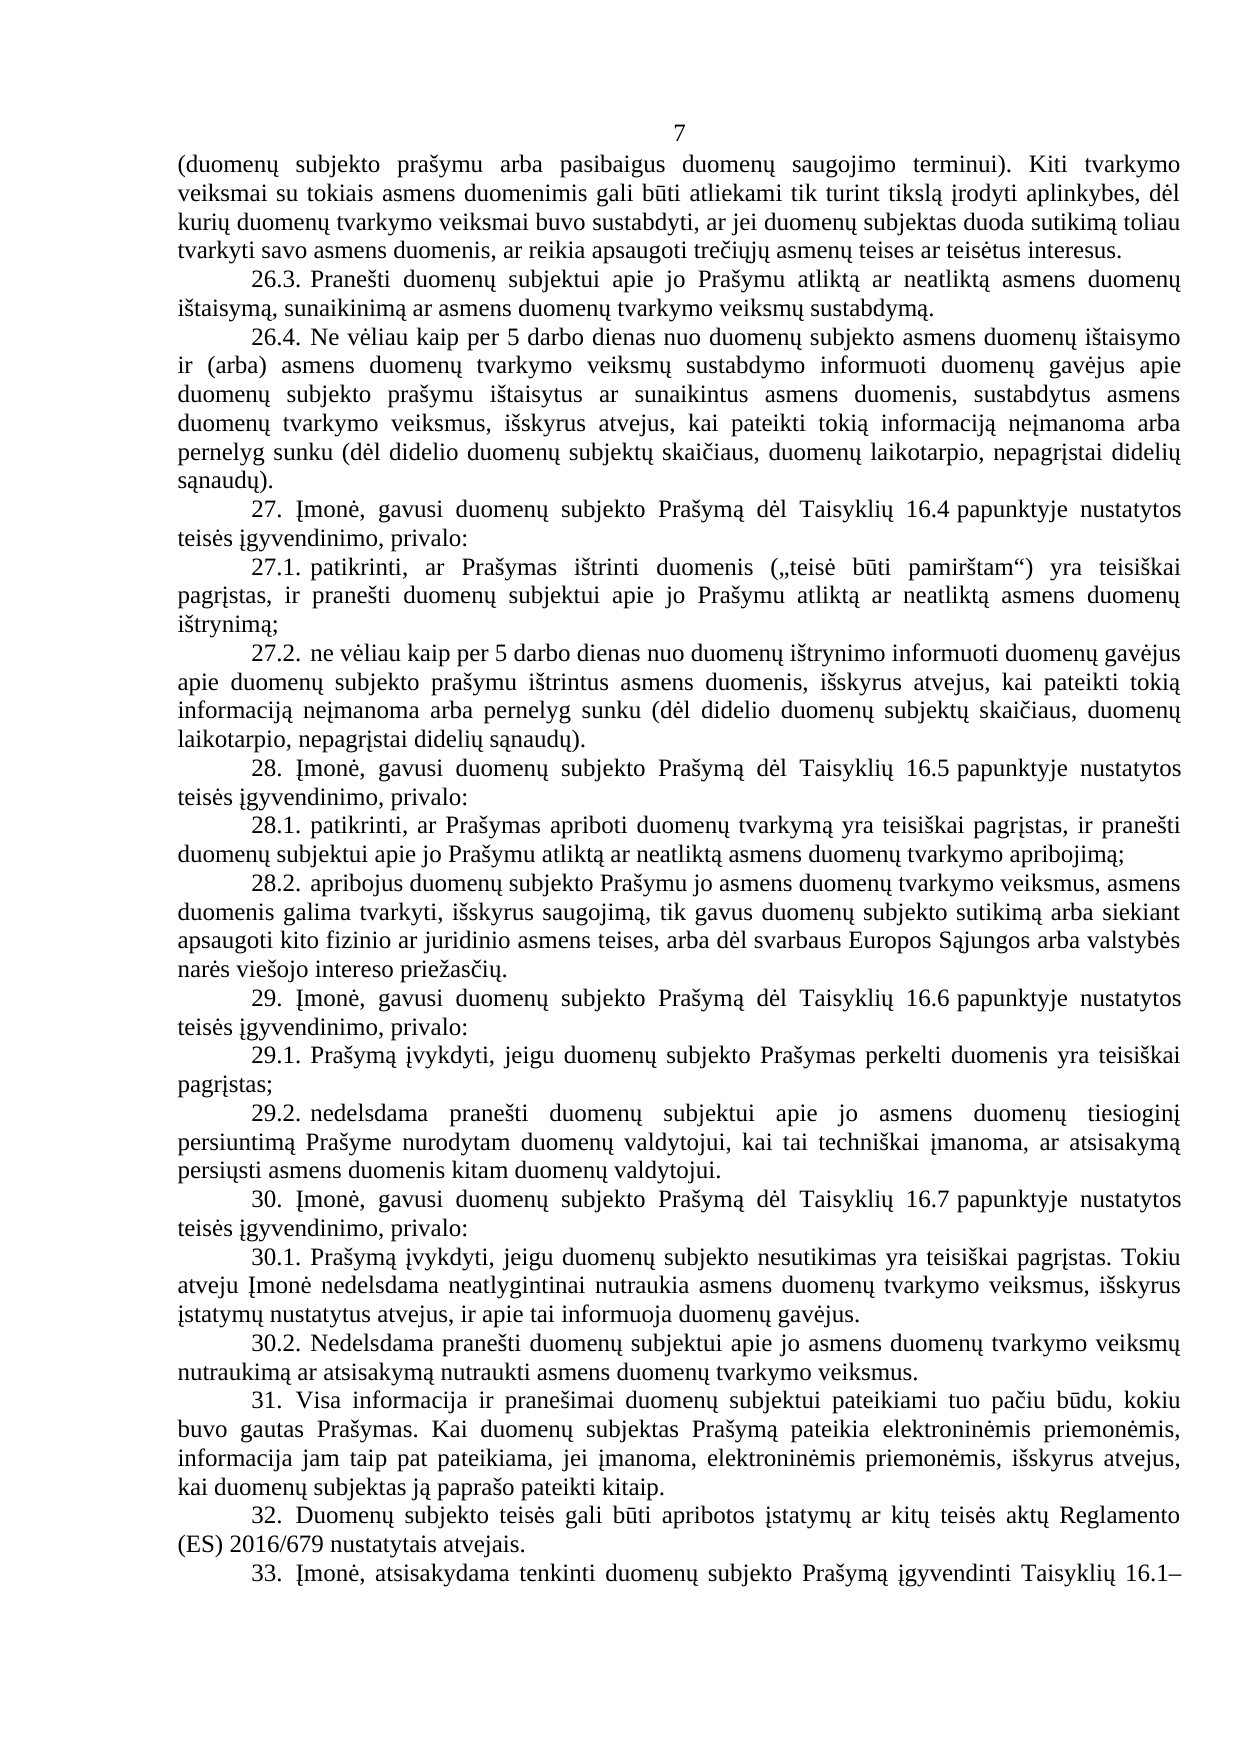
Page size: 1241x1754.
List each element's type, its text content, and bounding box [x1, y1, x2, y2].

text 27.2. ne vėliau kaip per 5 darbo dienas nuo duomenų ištrynimo informuoti duomenų gavėjus apie duomenų subjekto prašymu ištrintus asmens duomenis, išskyrus atvejus, kai pateikti tokią informaciją neįmanoma arba pernelyg sunku (dėl didelio duomenų subjektų skaičiaus, duomenų laikotarpio, nepagrįstai didelių sąnaudų). [177, 638, 1181, 753]
text 28.2. apribojus duomenų subjekto Prašymu jo asmens duomenų tvarkymo veiksmus, asmens duomenis galima tvarkyti, išskyrus saugojimą, tik gavus duomenų subjekto sutikimą arba siekiant apsaugoti kito fizinio ar juridinio asmens teises, arba dėl svarbaus Europos Sąjungos arba valstybės narės viešojo intereso priežasčių. [177, 868, 1181, 983]
text 30.1. Prašymą įvykdyti, jeigu duomenų subjekto nesutikimas yra teisiškai pagrįstas. Tokiu atveju Įmonė nedelsdama neatlygintinai nutraukia asmens duomenų tvarkymo veiksmus, išskyrus įstatymų nustatytus atvejus, ir apie tai informuoja duomenų gavėjus. [177, 1242, 1181, 1328]
text 28. Įmonė, gavusi duomenų subjekto Prašymą dėl Taisyklių 16.5 papunktyje nustatytos teisės įgyvendinimo, privalo: [177, 753, 1181, 811]
text 28.1. patikrinti, ar Prašymas apriboti duomenų tvarkymą yra teisiškai pagrįstas, ir pranešti duomenų subjektui apie jo Prašymu atliktą ar neatliktą asmens duomenų tvarkymo apribojimą; [177, 811, 1181, 868]
text (duomenų subjekto prašymu arba pasibaigus duomenų saugojimo terminui). Kiti tvarkymo veiksmai su tokiais asmens duomenimis gali būti atliekami tik turint tikslą įrodyti aplinkybes, dėl kurių duomenų tvarkymo veiksmai buvo sustabdyti, ar jei duomenų subjektas duoda sutikimą toliau tvarkyti savo asmens duomenis, ar reikia apsaugoti trečiųjų asmenų teises ar teisėtus interesus. [177, 149, 1181, 264]
text 29.1. Prašymą įvykdyti, jeigu duomenų subjekto Prašymas perkelti duomenis yra teisiškai pagrįstas; [177, 1041, 1181, 1098]
text 27.1. patikrinti, ar Prašymas ištrinti duomenis („teisė būti pamirštam“) yra teisiškai pagrįstas, ir pranešti duomenų subjektui apie jo Prašymu atliktą ar neatliktą asmens duomenų ištrynimą; [177, 552, 1181, 638]
text 30.2. Nedelsdama pranešti duomenų subjektui apie jo asmens duomenų tvarkymo veiksmų nutraukimą ar atsisakymą nutraukti asmens duomenų tvarkymo veiksmus. [177, 1328, 1181, 1386]
text 27. Įmonė, gavusi duomenų subjekto Prašymą dėl Taisyklių 16.4 papunktyje nustatytos teisės įgyvendinimo, privalo: [177, 494, 1181, 552]
text 26.3. Pranešti duomenų subjektui apie jo Prašymu atliktą ar neatliktą asmens duomenų ištaisymą, sunaikinimą ar asmens duomenų tvarkymo veiksmų sustabdymą. [177, 264, 1181, 322]
text 29. Įmonė, gavusi duomenų subjekto Prašymą dėl Taisyklių 16.6 papunktyje nustatytos teisės įgyvendinimo, privalo: [177, 983, 1181, 1041]
text 33. Įmonė, atsisakydama tenkinti duomenų subjekto Prašymą įgyvendinti Taisyklių 16.1– [177, 1558, 1181, 1587]
text 31. Visa informacija ir pranešimai duomenų subjektui pateikiami tuo pačiu būdu, kokiu buvo gautas Prašymas. Kai duomenų subjektas Prašymą pateikia elektroninėmis priemonėmis, informacija jam taip pat pateikiama, jei įmanoma, elektroninėmis priemonėmis, išskyrus atvejus, kai duomenų subjektas ją paprašo pateikti kitaip. [177, 1386, 1181, 1501]
text 26.4. Ne vėliau kaip per 5 darbo dienas nuo duomenų subjekto asmens duomenų ištaisymo ir (arba) asmens duomenų tvarkymo veiksmų sustabdymo informuoti duomenų gavėjus apie duomenų subjekto prašymu ištaisytus ar sunaikintus asmens duomenis, sustabdytus asmens duomenų tvarkymo veiksmus, išskyrus atvejus, kai pateikti tokią informaciją neįmanoma arba pernelyg sunku (dėl didelio duomenų subjektų skaičiaus, duomenų laikotarpio, nepagrįstai didelių sąnaudų). [177, 322, 1181, 494]
text 29.2. nedelsdama pranešti duomenų subjektui apie jo asmens duomenų tiesioginį persiuntimą Prašyme nurodytam duomenų valdytojui, kai tai techniškai įmanoma, ar atsisakymą persiųsti asmens duomenis kitam duomenų valdytojui. [177, 1098, 1181, 1184]
text 30. Įmonė, gavusi duomenų subjekto Prašymą dėl Taisyklių 16.7 papunktyje nustatytos teisės įgyvendinimo, privalo: [177, 1184, 1181, 1242]
text 32. Duomenų subjekto teisės gali būti apribotos įstatymų ar kitų teisės aktų Reglamento (ES) 2016/679 nustatytais atvejais. [177, 1501, 1181, 1558]
